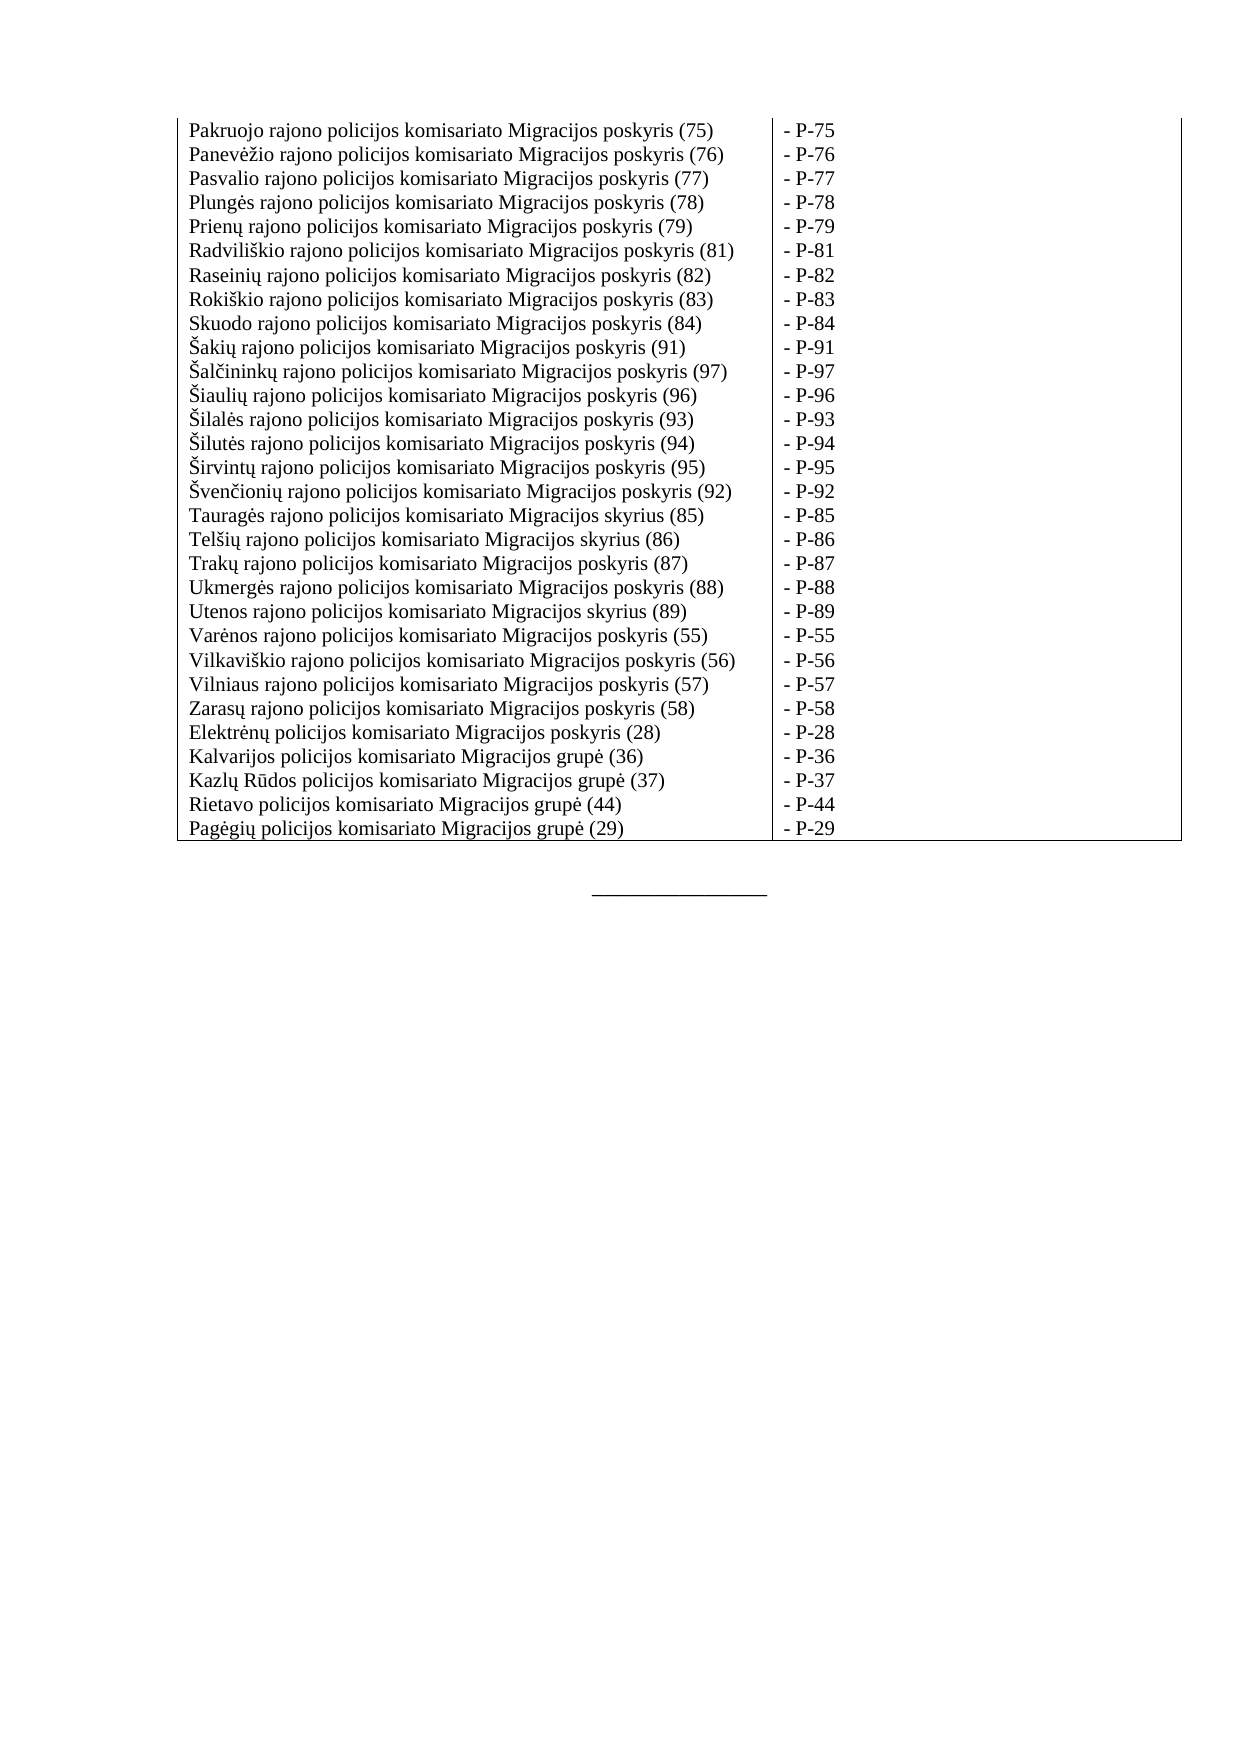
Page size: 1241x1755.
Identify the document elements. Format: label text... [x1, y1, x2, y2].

table_cell Švenčionių rajono policijos komisariato Migracijos poskyris (92) [178, 479, 772, 503]
table_cell - P-44 [773, 792, 1181, 816]
table_cell Pagėgių policijos komisariato Migracijos grupė (29) [178, 816, 772, 840]
table_cell Tauragės rajono policijos komisariato Migracijos skyrius (85) [178, 503, 772, 527]
table_cell - P-37 [773, 768, 1181, 792]
table_cell Raseinių rajono policijos komisariato Migracijos poskyris (82) [178, 263, 772, 287]
table_cell Utenos rajono policijos komisariato Migracijos skyrius (89) [178, 599, 772, 623]
table_cell Skuodo rajono policijos komisariato Migracijos poskyris (84) [178, 311, 772, 335]
table_cell - P-36 [773, 744, 1181, 768]
table_cell Šilutės rajono policijos komisariato Migracijos poskyris (94) [178, 431, 772, 455]
table_cell - P-88 [773, 575, 1181, 599]
table_cell Ukmergės rajono policijos komisariato Migracijos poskyris (88) [178, 575, 772, 599]
table_cell - P-55 [773, 624, 1181, 647]
table_cell - P-94 [773, 431, 1181, 455]
table_cell - P-75 [773, 118, 1181, 142]
table_cell Pakruojo rajono policijos komisariato Migracijos poskyris (75) [178, 118, 772, 142]
table_cell - P-77 [773, 166, 1181, 190]
table_cell - P-79 [773, 214, 1181, 238]
table_cell - P-84 [773, 311, 1181, 335]
table_cell Vilkaviškio rajono policijos komisariato Migracijos poskyris (56) [178, 648, 772, 672]
table_cell - P-93 [773, 407, 1181, 431]
table_cell - P-81 [773, 239, 1181, 262]
table_cell - P-82 [773, 263, 1181, 287]
table_cell - P-92 [773, 479, 1181, 503]
table_cell - P-83 [773, 287, 1181, 311]
table_cell Rokiškio rajono policijos komisariato Migracijos poskyris (83) [178, 287, 772, 311]
table_cell - P-86 [773, 527, 1181, 551]
table_cell - P-96 [773, 383, 1181, 407]
table_cell - P-97 [773, 359, 1181, 383]
table_cell Prienų rajono policijos komisariato Migracijos poskyris (79) [178, 214, 772, 238]
table_cell - P-78 [773, 190, 1181, 214]
table_cell Vilniaus rajono policijos komisariato Migracijos poskyris (57) [178, 672, 772, 696]
table_cell Varėnos rajono policijos komisariato Migracijos poskyris (55) [178, 624, 772, 647]
table_cell - P-89 [773, 599, 1181, 623]
table_cell - P-87 [773, 551, 1181, 575]
table_cell Rietavo policijos komisariato Migracijos grupė (44) [178, 792, 772, 816]
table_cell Kazlų Rūdos policijos komisariato Migracijos grupė (37) [178, 768, 772, 792]
table_cell Telšių rajono policijos komisariato Migracijos skyrius (86) [178, 527, 772, 551]
table_cell - P-95 [773, 455, 1181, 479]
table_cell Trakų rajono policijos komisariato Migracijos poskyris (87) [178, 551, 772, 575]
table_cell - P-56 [773, 648, 1181, 672]
table_cell Šakių rajono policijos komisariato Migracijos poskyris (91) [178, 335, 772, 359]
table_cell - P-29 [773, 816, 1181, 840]
table_cell - P-57 [773, 672, 1181, 696]
table_cell - P-76 [773, 142, 1181, 166]
table_cell Panevėžio rajono policijos komisariato Migracijos poskyris (76) [178, 142, 772, 166]
table_cell Šalčininkų rajono policijos komisariato Migracijos poskyris (97) [178, 359, 772, 383]
table_cell Elektrėnų policijos komisariato Migracijos poskyris (28) [178, 720, 772, 744]
table_cell Kalvarijos policijos komisariato Migracijos grupė (36) [178, 744, 772, 768]
table_cell - P-85 [773, 503, 1181, 527]
table_cell - P-58 [773, 696, 1181, 720]
table_cell Radviliškio rajono policijos komisariato Migracijos poskyris (81) [178, 239, 772, 262]
table_cell - P-91 [773, 335, 1181, 359]
text ______________ [177, 870, 1181, 898]
table_cell Zarasų rajono policijos komisariato Migracijos poskyris (58) [178, 696, 772, 720]
table_cell Širvintų rajono policijos komisariato Migracijos poskyris (95) [178, 455, 772, 479]
table_cell Plungės rajono policijos komisariato Migracijos poskyris (78) [178, 190, 772, 214]
table_cell - P-28 [773, 720, 1181, 744]
table_cell Pasvalio rajono policijos komisariato Migracijos poskyris (77) [178, 166, 772, 190]
table_cell Šilalės rajono policijos komisariato Migracijos poskyris (93) [178, 407, 772, 431]
table_cell Šiaulių rajono policijos komisariato Migracijos poskyris (96) [178, 383, 772, 407]
